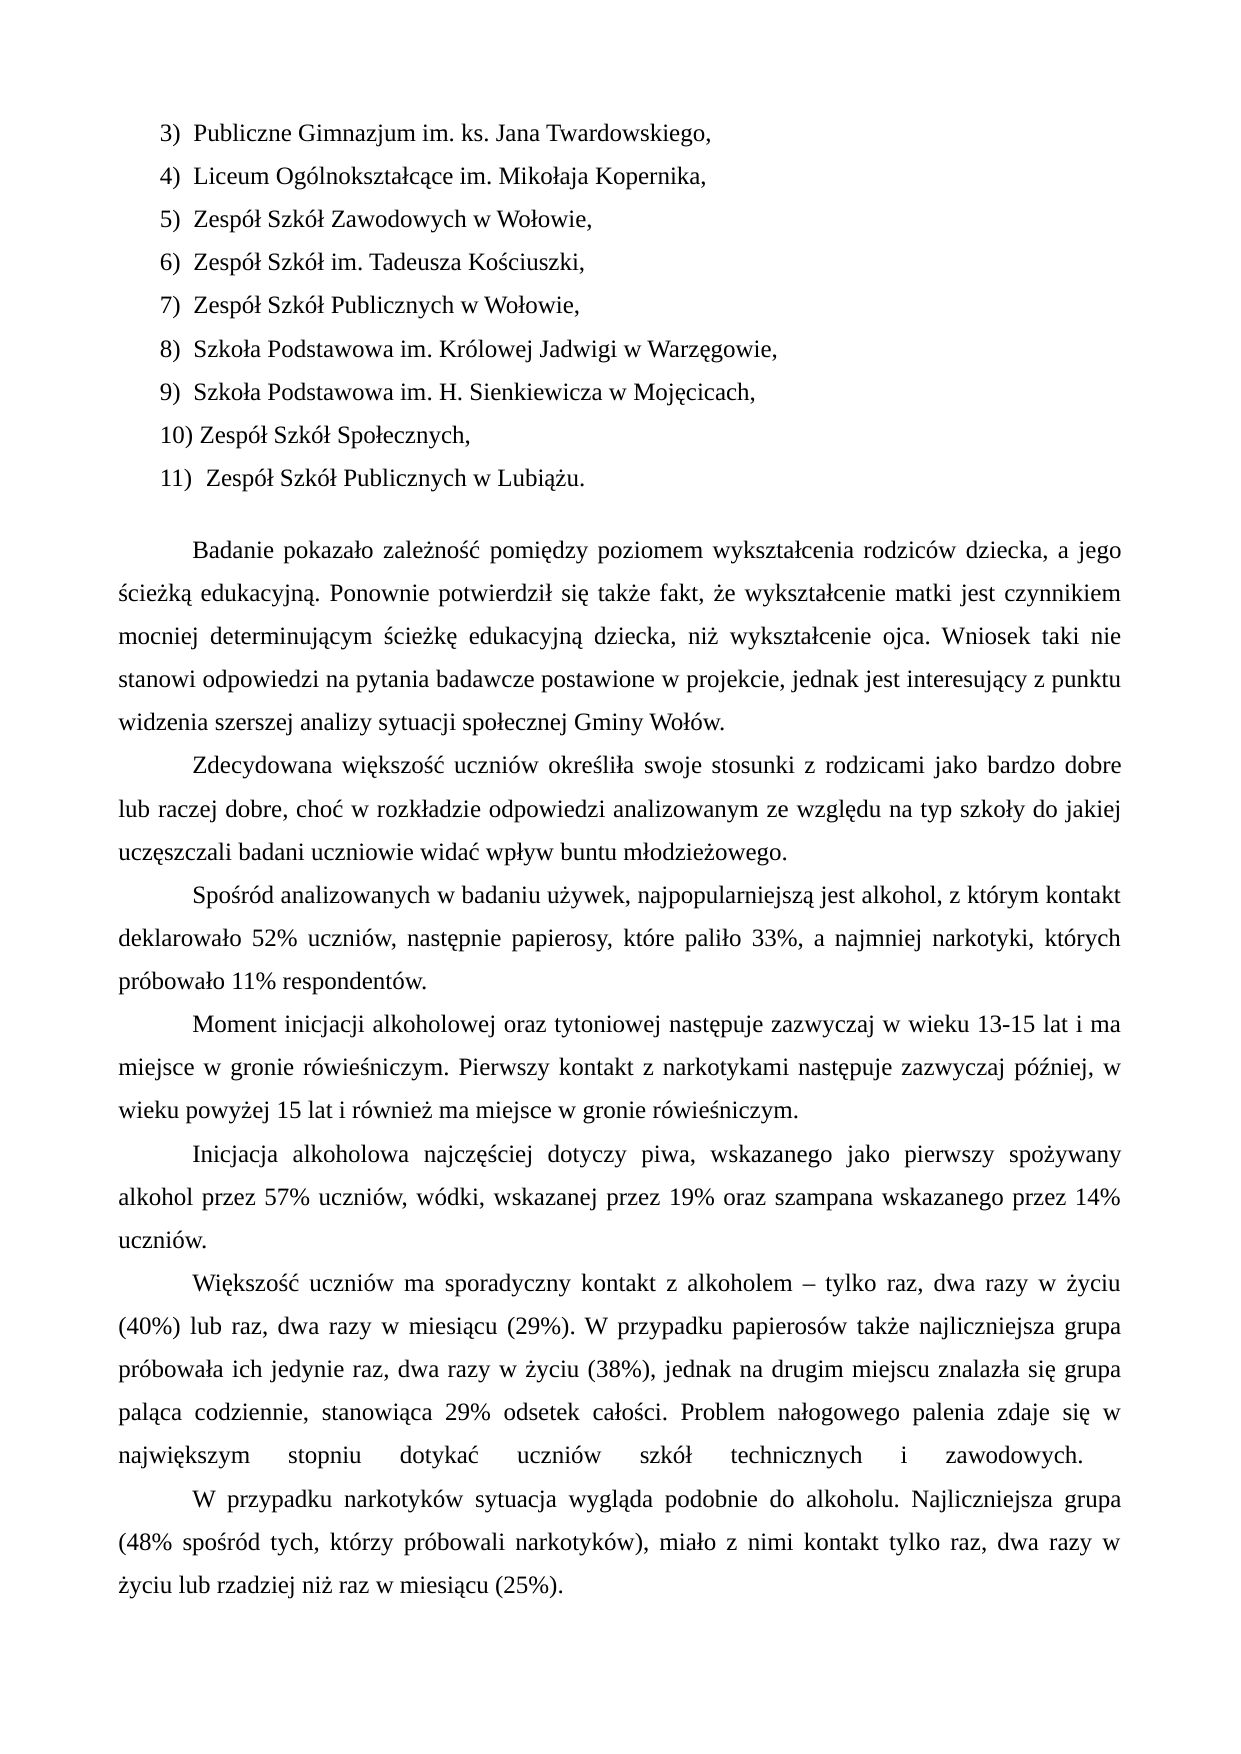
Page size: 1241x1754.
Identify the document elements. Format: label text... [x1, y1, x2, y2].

text Spośród analizowanych w badaniu używek, najpopularniejszą jest alkohol, z którym kontakt deklarowało 52% uczniów, następnie papierosy, które paliło 33%, a najmniej narkotyki, których próbowało 11% respondentów. [118, 880, 1122, 995]
text Inicjacja alkoholowa najczęściej dotyczy piwa, wskazanego jako pierwszy spożywany alkohol przez 57% uczniów, wódki, wskazanej przez 19% oraz szampana wskazanego przez 14% uczniów. [118, 1139, 1122, 1254]
text Moment inicjacji alkoholowej oraz tytoniowej następuje zazwyczaj w wieku 13-15 lat i ma miejsce w gronie rówieśniczym. Pierwszy kontakt z narkotykami następuje zazwyczaj później, w wieku powyżej 15 lat i również ma miejsce w gronie rówieśniczym. [118, 1009, 1122, 1124]
list Zespół Szkół Społecznych, [118, 420, 1122, 449]
list Badanie pokazało zależność pomiędzy poziomem wykształcenia rodziców dziecka, a jego ścieżką edukacyjną. Ponownie potwierdził się także fakt, że wykształcenie matki jest czynnikiem mocniej determinującym ścieżkę edukacyjną dziecka, niż wykształcenie ojca. Wniosek taki nie stanowi odpowiedzi na pytania badawcze postawione w projekcie, jednak jest interesujący z punktu widzenia szerszej analizy sytuacji społecznej Gminy Wołów. [118, 535, 1122, 736]
list Zespół Szkół Publicznych w Lubiążu. [118, 463, 1122, 492]
list Zespół Szkół Zawodowych w Wołowie, [118, 204, 1122, 233]
list Zespół Szkół Publicznych w Wołowie, [118, 291, 1122, 319]
text Większość uczniów ma sporadyczny kontakt z alkoholem – tylko raz, dwa razy w życiu (40%) lub raz, dwa razy w miesiącu (29%). W przypadku papierosów także najliczniejsza grupa próbowała ich jedynie raz, dwa razy w życiu (38%), jednak na drugim miejscu znalazła się grupa paląca codziennie, stanowiąca 29% odsetek całości. Problem nałogowego palenia zdaje się w największym stopniu dotykać uczniów szkół technicznych i zawodowych. W przypadku narkotyków sytuacja wygląda podobnie do alkoholu. Najliczniejsza grupa (48% spośród tych, którzy próbowali narkotyków), miało z nimi kontakt tylko raz, dwa razy w życiu lub rzadziej niż raz w miesiącu (25%). [118, 1268, 1122, 1599]
list Szkoła Podstawowa im. Królowej Jadwigi w Warzęgowie, [118, 334, 1122, 362]
list Szkoła Podstawowa im. H. Sienkiewicza w Mojęcicach, [118, 377, 1122, 406]
list Publiczne Gimnazjum im. ks. Jana Twardowskiego, [118, 118, 1122, 147]
list Zespół Szkół im. Tadeusza Kościuszki, [118, 247, 1122, 276]
text Zdecydowana większość uczniów określiła swoje stosunki z rodzicami jako bardzo dobre lub raczej dobre, choć w rozkładzie odpowiedzi analizowanym ze względu na typ szkoły do jakiej uczęszczali badani uczniowie widać wpływ buntu młodzieżowego. [118, 751, 1122, 866]
list Liceum Ogólnokształcące im. Mikołaja Kopernika, [118, 161, 1122, 190]
